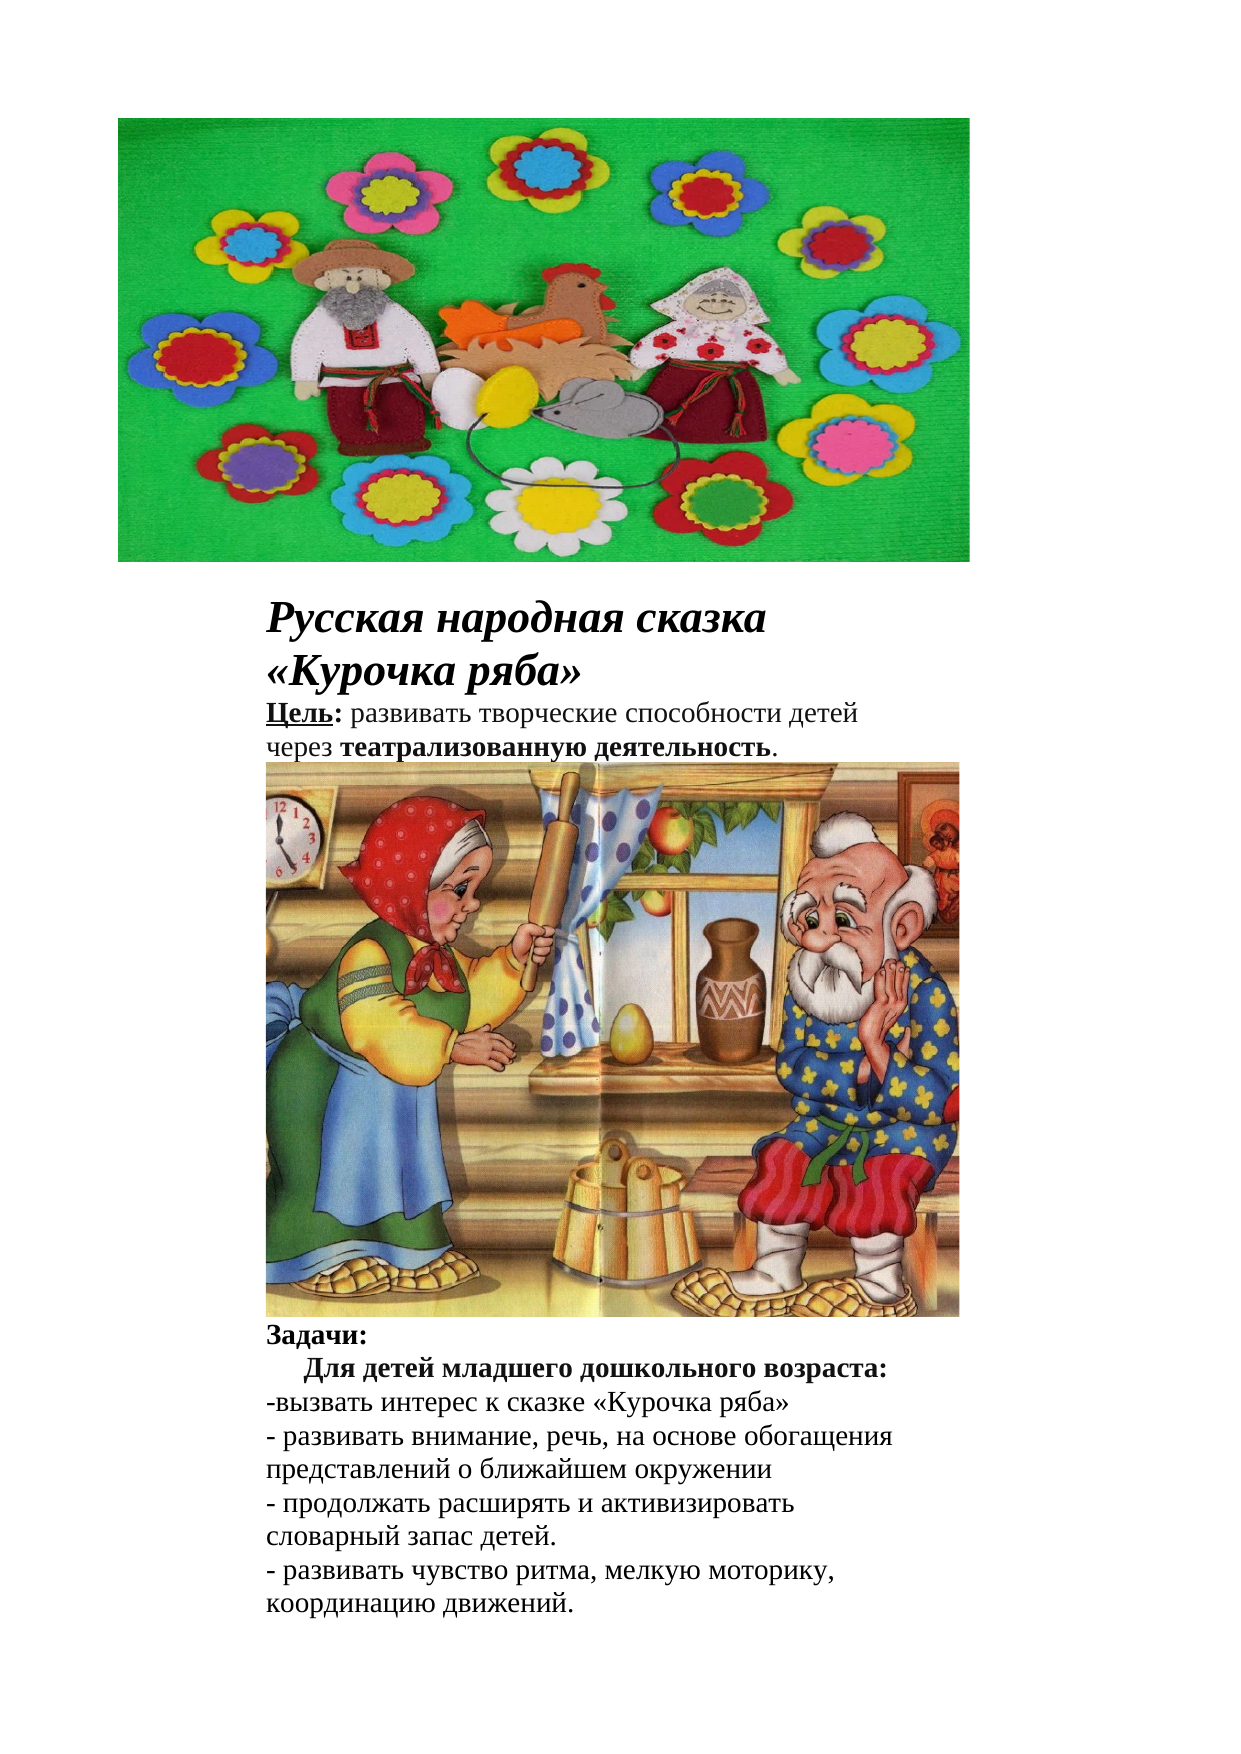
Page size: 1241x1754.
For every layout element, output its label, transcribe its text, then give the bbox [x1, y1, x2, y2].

text Задачи: [266, 1317, 930, 1351]
text Русская народная сказка «Курочка ряба» [266, 590, 930, 695]
text Цель: развивать творческие способности детей через театрализованную деятельность. [266, 695, 930, 762]
text - развивать внимание, речь, на основе обогащения представлений о ближайшем окружении [266, 1418, 930, 1485]
text Для детей младшего дошкольного возраста: [266, 1351, 930, 1384]
text - продолжать расширять и активизировать словарный запас детей. [266, 1485, 930, 1552]
text - развивать чувство ритма, мелкую моторику, координацию движений. [266, 1552, 930, 1619]
text -вызвать интерес к сказке «Курочка ряба» [266, 1384, 930, 1418]
